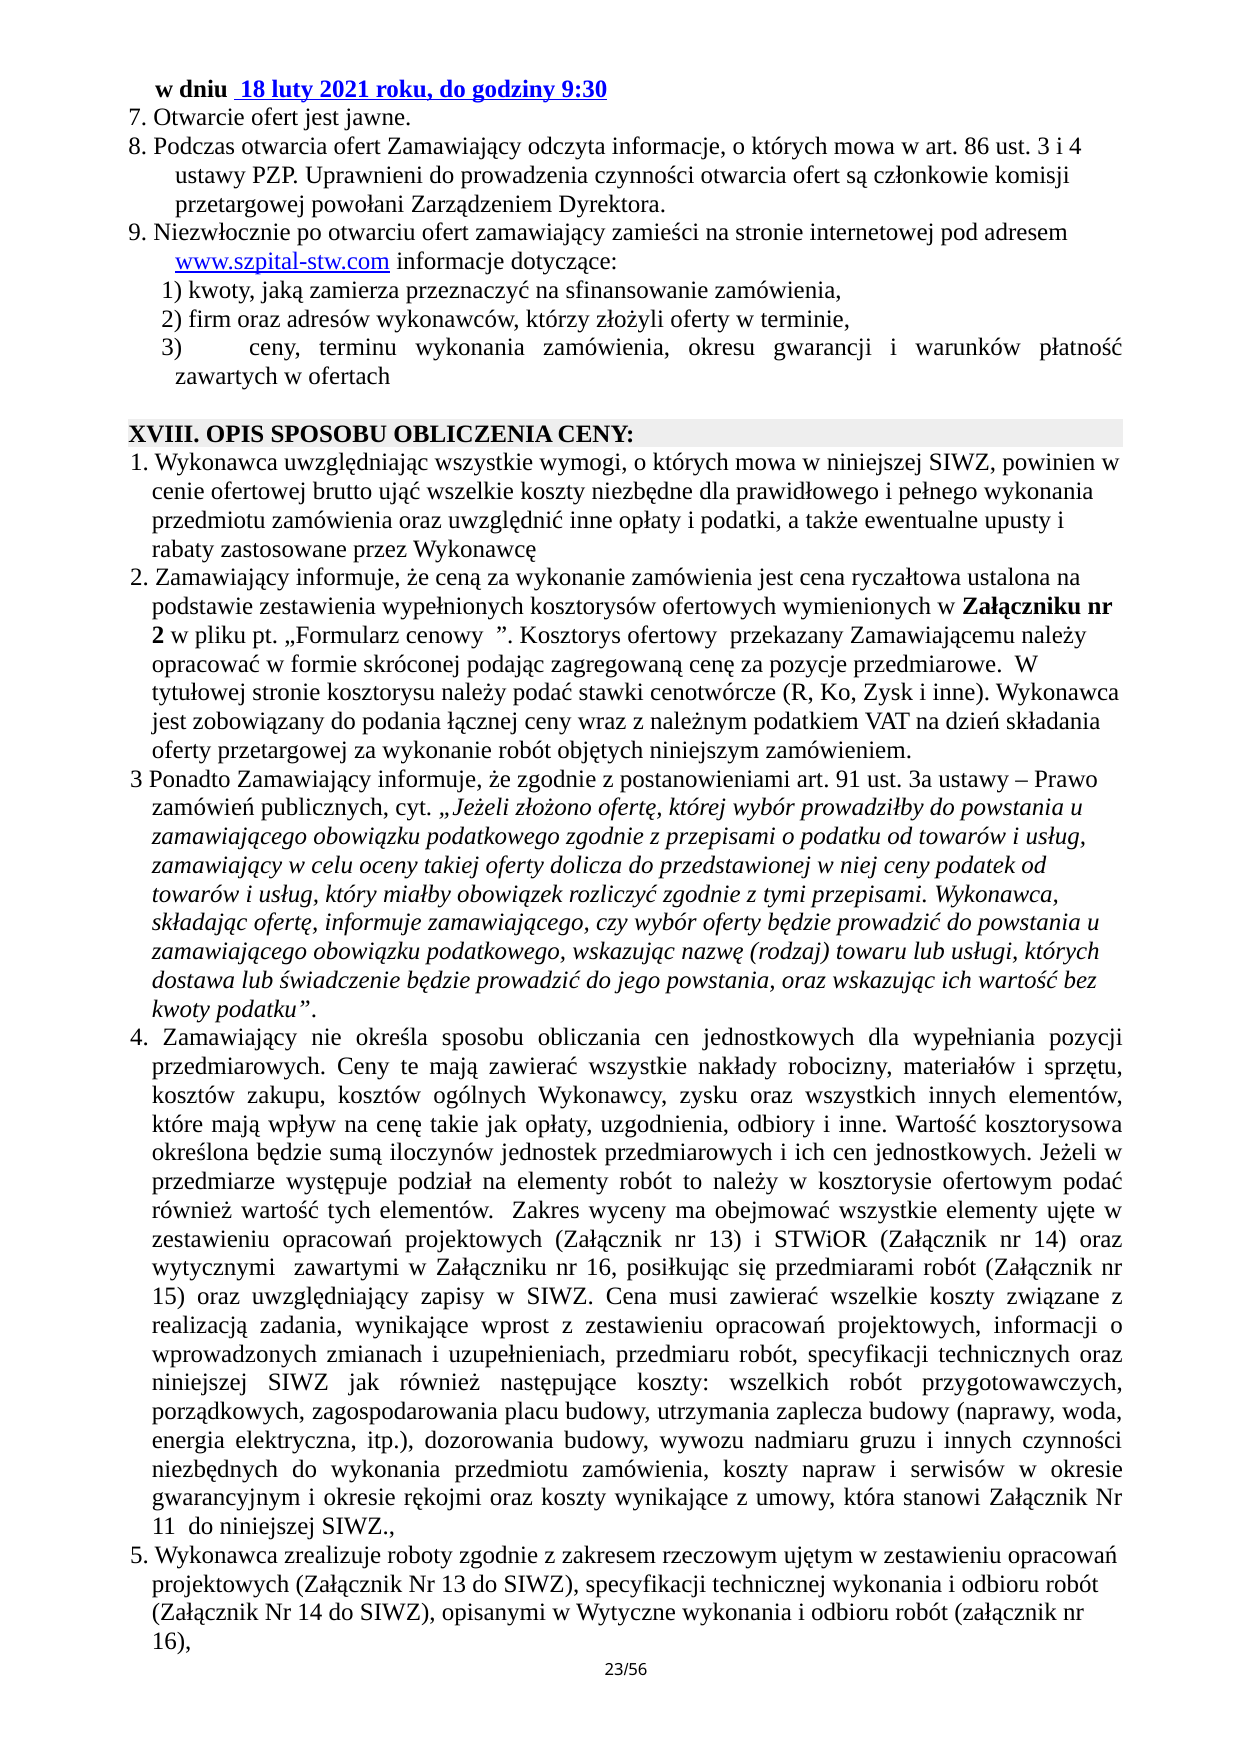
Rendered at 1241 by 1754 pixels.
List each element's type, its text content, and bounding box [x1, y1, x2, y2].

text 2) firm oraz adresów wykonawców, którzy złożyli oferty w terminie, [161, 304, 1123, 332]
list ceny, terminu wykonania zamówienia, okresu gwarancji i warunków płatność zawartych w ofertach [161, 332, 1123, 390]
text 2. Zamawiający informuje, że ceną za wykonanie zamówienia jest cena ryczałtowa ustalona na podstawie zestawienia wypełnionych kosztorysów ofertowych wymienionych w Załączniku nr 2 w pliku pt. „Formularz cenowy ”. Kosztorys ofertowy przekazany Zamawiającemu należy opracować w formie skróconej podając zagregowaną cenę za pozycje przedmiarowe. W tytułowej stronie kosztorysu należy podać stawki cenotwórcze (R, Ko, Zysk i inne). Wykonawca jest zobowiązany do podania łącznej ceny wraz z należnym podatkiem VAT na dzień składania oferty przetargowej za wykonanie robót objętych niniejszym zamówieniem. [130, 562, 1123, 764]
text 3 Ponadto Zamawiający informuje, że zgodnie z postanowieniami art. 91 ust. 3a ustawy – Prawo zamówień publicznych, cyt. „Jeżeli złożono ofertę, której wybór prowadziłby do powstania u zamawiającego obowiązku podatkowego zgodnie z przepisami o podatku od towarów i usług, zamawiający w celu oceny takiej oferty dolicza do przedstawionej w niej ceny podatek od towarów i usług, który miałby obowiązek rozliczyć zgodnie z tymi przepisami. Wykonawca, składając ofertę, informuje zamawiającego, czy wybór oferty będzie prowadzić do powstania u zamawiającego obowiązku podatkowego, wskazując nazwę (rodzaj) towaru lub usługi, których dostawa lub świadczenie będzie prowadzić do jego powstania, oraz wskazując ich wartość bez kwoty podatku”. [130, 764, 1123, 1022]
text 1) kwoty, jaką zamierza przeznaczyć na sfinansowanie zamówienia, [161, 275, 1123, 304]
text w dniu 18 luty 2021 roku, do godziny 9:30 [155, 74, 1123, 102]
text 1. Wykonawca uwzględniając wszystkie wymogi, o których mowa w niniejszej SIWZ, powinien w cenie ofertowej brutto ująć wszelkie koszty niezbędne dla prawidłowego i pełnego wykonania przedmiotu zamówienia oraz uwzględnić inne opłaty i podatki, a także ewentualne upusty i rabaty zastosowane przez Wykonawcę [130, 447, 1123, 562]
text 5. Wykonawca zrealizuje roboty zgodnie z zakresem rzeczowym ujętym w zestawieniu opracowań projektowych (Załącznik Nr 13 do SIWZ), specyfikacji technicznej wykonania i odbioru robót (Załącznik Nr 14 do SIWZ), opisanymi w Wytyczne wykonania i odbioru robót (załącznik nr 16), [130, 1540, 1123, 1655]
text XVIII. OPIS SPOSOBU OBLICZENIA CENY: [128, 419, 1123, 447]
text 8. Podczas otwarcia ofert Zamawiający odczyta informacje, o których mowa w art. 86 ust. 3 i 4 ustawy PZP. Uprawnieni do prowadzenia czynności otwarcia ofert są członkowie komisji przetargowej powołani Zarządzeniem Dyrektora. [128, 131, 1123, 217]
text 4. Zamawiający nie określa sposobu obliczania cen jednostkowych dla wypełniania pozycji przedmiarowych. Ceny te mają zawierać wszystkie nakłady robocizny, materiałów i sprzętu, kosztów zakupu, kosztów ogólnych Wykonawcy, zysku oraz wszystkich innych elementów, które mają wpływ na cenę takie jak opłaty, uzgodnienia, odbiory i inne. Wartość kosztorysowa określona będzie sumą iloczynów jednostek przedmiarowych i ich cen jednostkowych. Jeżeli w przedmiarze występuje podział na elementy robót to należy w kosztorysie ofertowym podać również wartość tych elementów. Zakres wyceny ma obejmować wszystkie elementy ujęte w zestawieniu opracowań projektowych (Załącznik nr 13) i STWiOR (Załącznik nr 14) oraz wytycznymi zawartymi w Załączniku nr 16, posiłkując się przedmiarami robót (Załącznik nr 15) oraz uwzględniający zapisy w SIWZ. Cena musi zawierać wszelkie koszty związane z realizacją zadania, wynikające wprost z zestawieniu opracowań projektowych, informacji o wprowadzonych zmianach i uzupełnieniach, przedmiaru robót, specyfikacji technicznych oraz niniejszej SIWZ jak również następujące koszty: wszelkich robót przygotowawczych, porządkowych, zagospodarowania placu budowy, utrzymania zaplecza budowy (naprawy, woda, energia elektryczna, itp.), dozorowania budowy, wywozu nadmiaru gruzu i innych czynności niezbędnych do wykonania przedmiotu zamówienia, koszty napraw i serwisów w okresie gwarancyjnym i okresie rękojmi oraz koszty wynikające z umowy, która stanowi Załącznik Nr 11 do niniejszej SIWZ., [130, 1022, 1123, 1540]
text 9. Niezwłocznie po otwarciu ofert zamawiający zamieści na stronie internetowej pod adresem www.szpital-stw.com informacje dotyczące: [128, 217, 1123, 275]
text 7. Otwarcie ofert jest jawne. [128, 102, 1123, 131]
